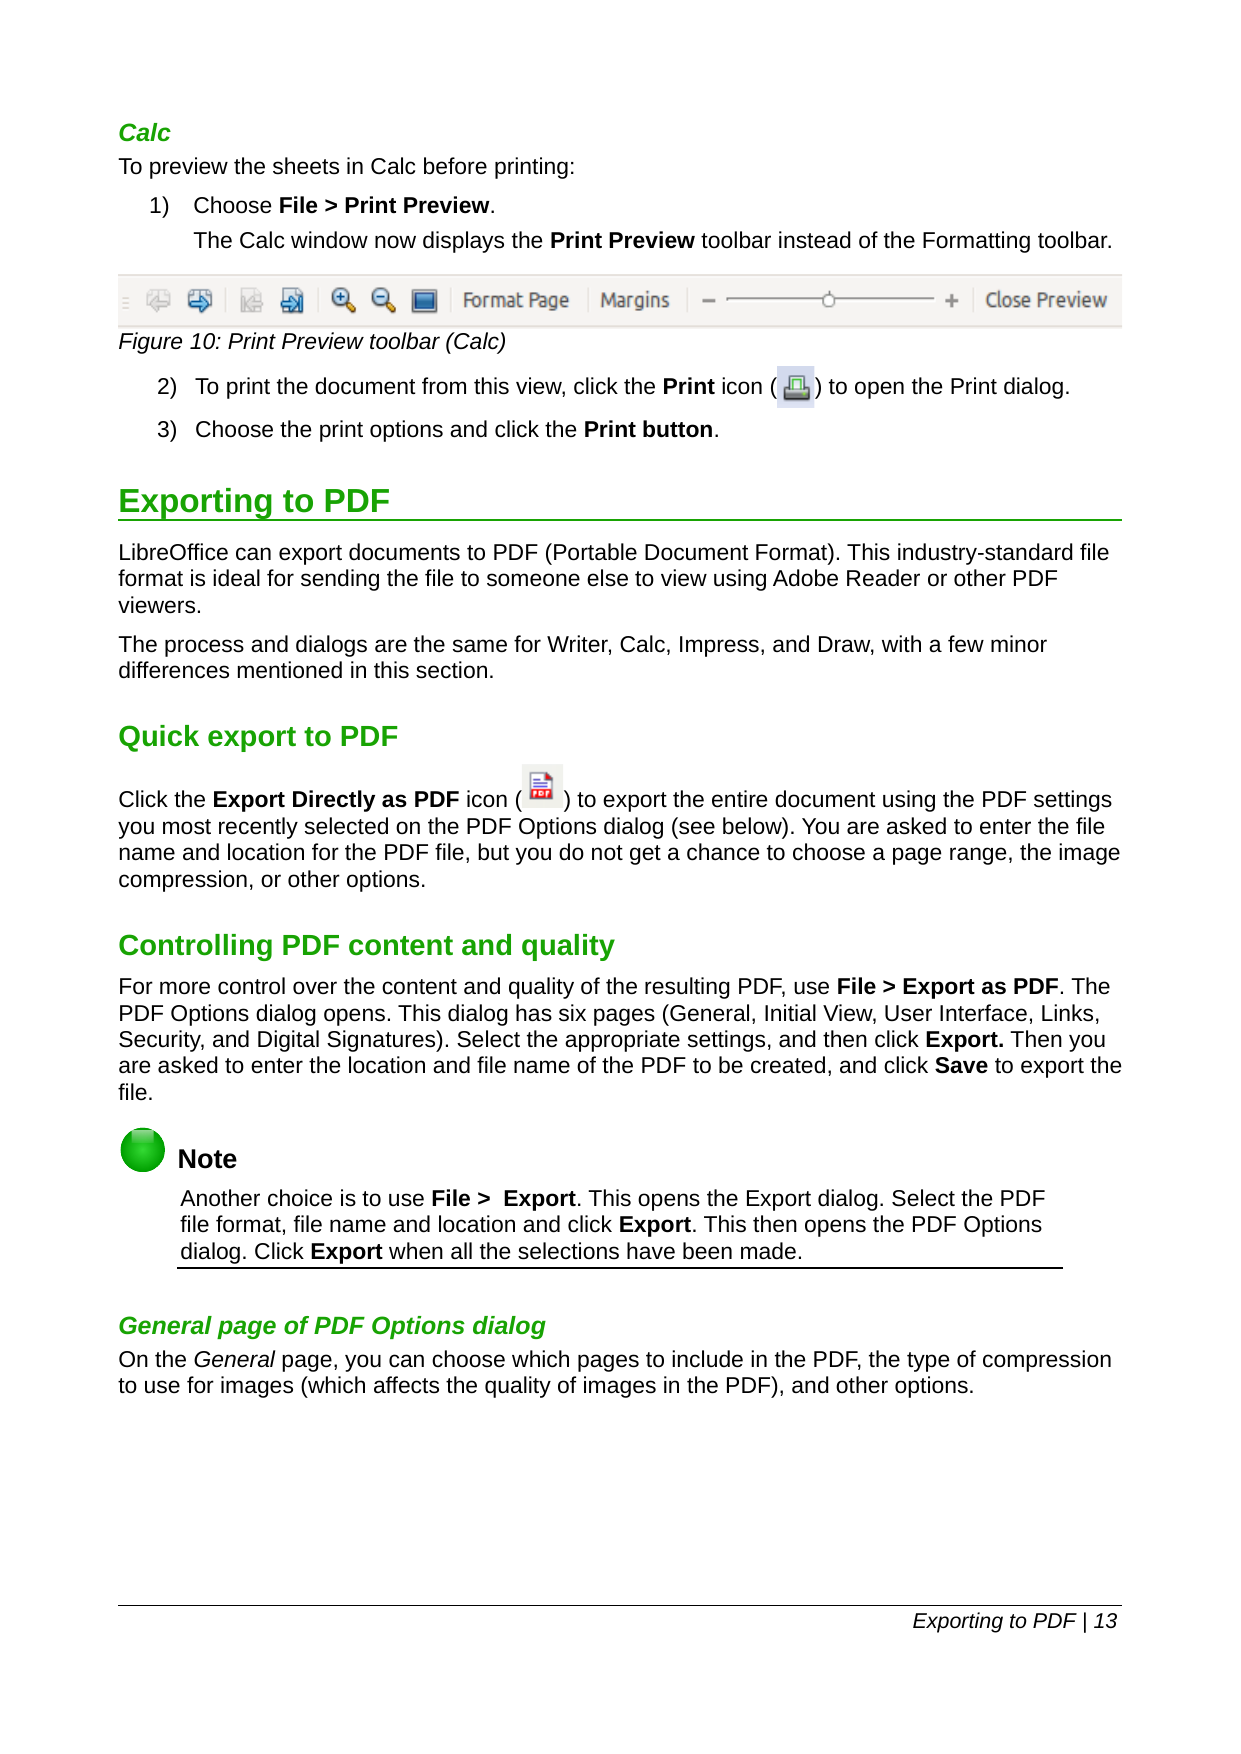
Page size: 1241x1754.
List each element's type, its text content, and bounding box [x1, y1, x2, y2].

list Choose File > Print Preview. [169, 192, 1122, 218]
list Choose the print options and click the Print button. [177, 416, 1122, 442]
text Click the Export Directly as PDF icon () to export the entire document using the PDF settings you most recently selected on the PDF Options dialog (see below). You are asked to enter the file name and location for the PDF file, but you do not get a chance to choose a page range, the image compression, or other options. [118, 765, 1122, 892]
text Another choice is to use File > Export. This opens the Export dialog. Select the PDF file format, file name and location and click Export. This then opens the PDF Options dialog. Click Export when all the selections have been made. [177, 1182, 1063, 1267]
text LibreOffice can export documents to PDF (Portable Document Format). This industry-standard file format is ideal for sending the file to someone else to view using Adobe Reader or other PDF viewers. [118, 539, 1122, 618]
list ) to open the Print dialog. [815, 367, 1122, 407]
text Figure 10: Print Preview toolbar (Calc) [118, 329, 1122, 355]
list To preview the sheets in Calc before printing: [118, 153, 1122, 179]
subtitle Controlling PDF content and quality [118, 928, 1122, 962]
list To print the document from this view, click the Print icon ( [177, 367, 777, 407]
picture [521, 764, 564, 808]
list The Calc window now displays the Print Preview toolbar instead of the Formatting toolbar. [193, 227, 1122, 253]
subtitle Quick export to PDF [118, 719, 1122, 753]
text On the General page, you can choose which pages to include in the PDF, the type of compression to use for images (which affects the quality of images in the PDF), and other options. [118, 1346, 1122, 1398]
picture [118, 274, 1123, 329]
text For more control over the content and quality of the resulting PDF, use File > Export as PDF. The PDF Options dialog opens. This dialog has six pages (General, Initial View, User Interface, Links, Security, and Digital Signatures). Select the appropriate settings, and then click Export. Then you are asked to enter the location and file name of the PDF to be created, and click Save to export the file. [118, 973, 1122, 1105]
subtitle General page of PDF Options dialog [118, 1311, 1122, 1339]
subtitle Exporting to PDF [118, 481, 1122, 519]
subtitle Note [118, 1125, 1122, 1174]
text The process and dialogs are the same for Writer, Calc, Impress, and Draw, with a few minor differences mentioned in this section. [118, 631, 1122, 683]
picture [777, 366, 815, 408]
subtitle Calc [118, 118, 1122, 147]
